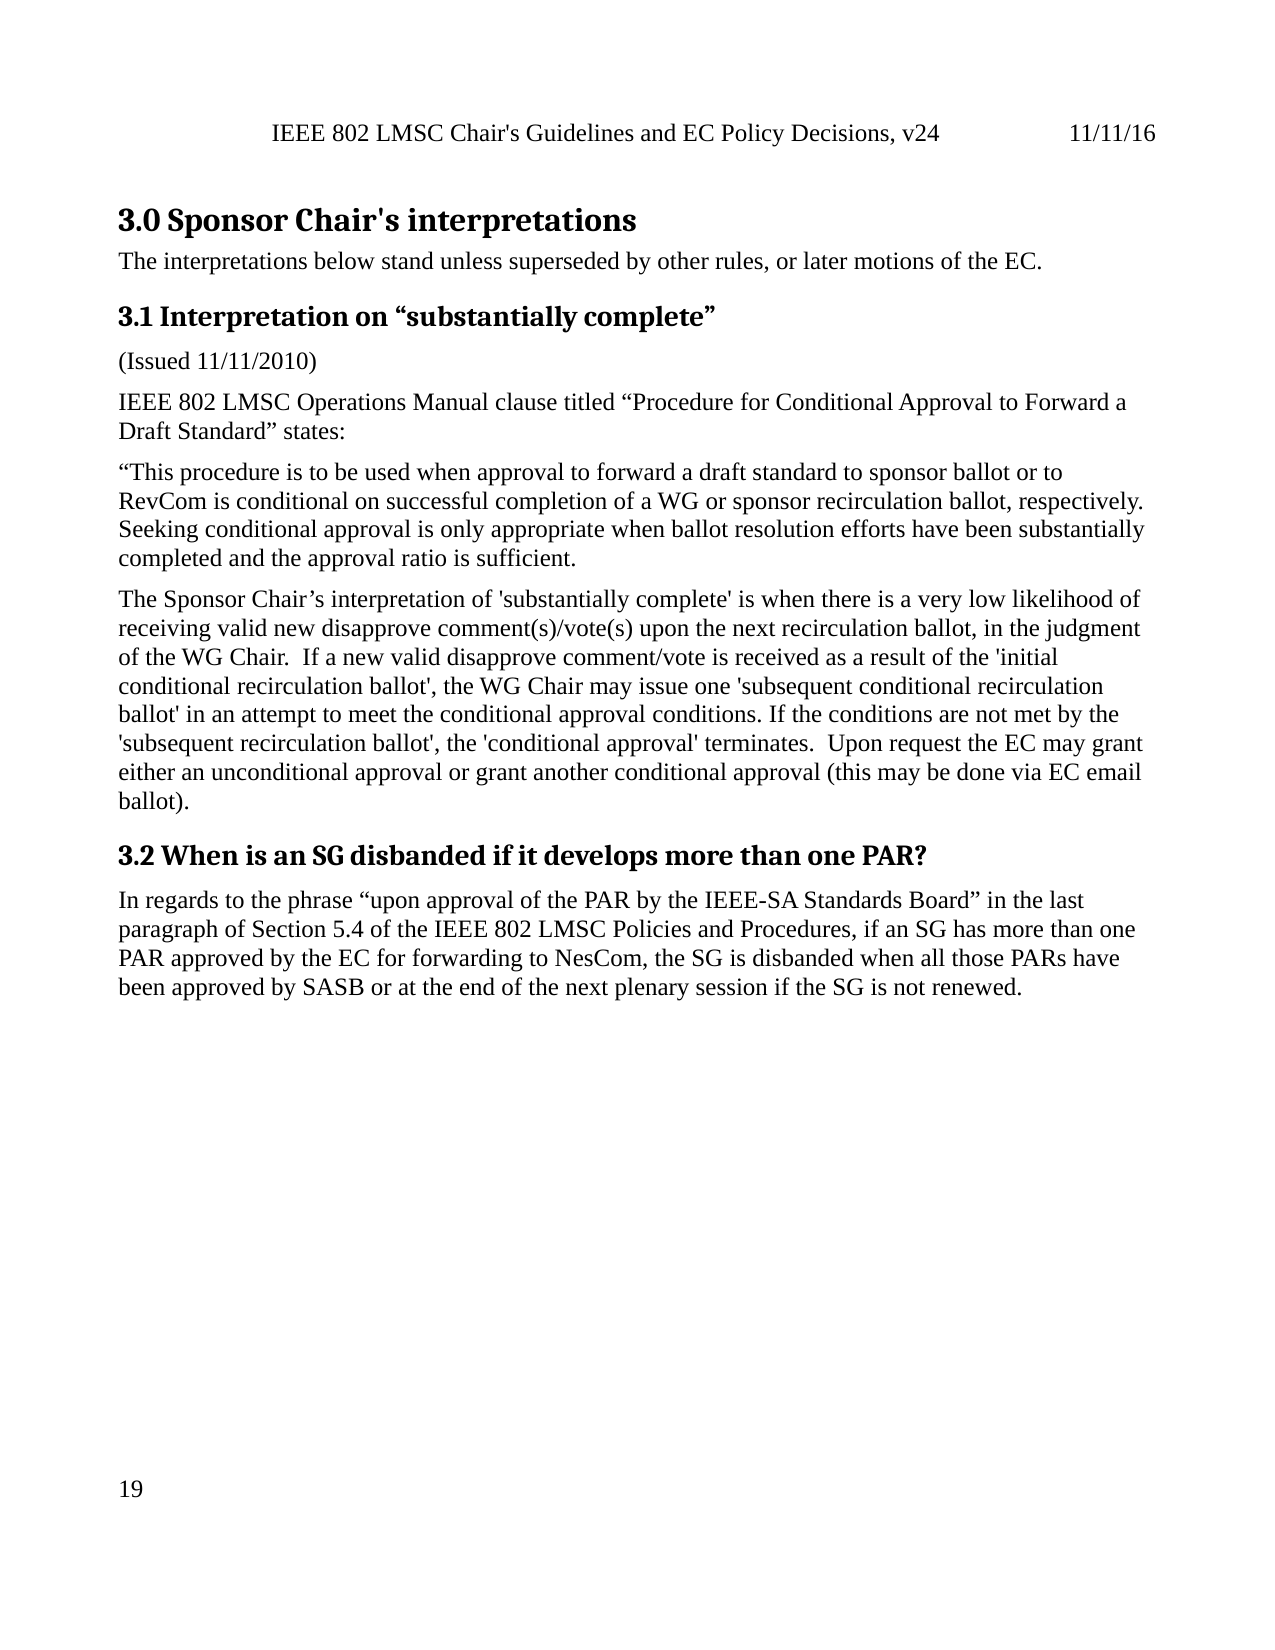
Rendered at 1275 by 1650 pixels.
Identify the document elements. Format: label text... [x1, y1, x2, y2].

text (Issued 11/11/2010) [118, 346, 1157, 374]
text The Sponsor Chair’s interpretation of 'substantially complete' is when there is a very low likelihood of receiving valid new disapprove comment(s)/vote(s) upon the next recirculation ballot, in the judgment of the WG Chair. If a new valid disapprove comment/vote is received as a result of the 'initial conditional recirculation ballot', the WG Chair may issue one 'subsequent conditional recirculation ballot' in an attempt to meet the conditional approval conditions. If the conditions are not met by the 'subsequent recirculation ballot', the 'conditional approval' terminates. Upon request the EC may grant either an unconditional approval or grant another conditional approval (this may be done via EC email ballot). [118, 584, 1157, 814]
text In regards to the phrase “upon approval of the PAR by the IEEE-SA Standards Board” in the last paragraph of Section 5.4 of the IEEE 802 LMSC Policies and Procedures, if an SG has more than one PAR approved by the EC for forwarding to NesCom, the SG is disbanded when all those PARs have been approved by SASB or at the end of the next plenary session if the SG is not renewed. [118, 886, 1157, 1001]
subtitle Interpretation on “substantially complete” [118, 300, 1157, 333]
text The interpretations below stand unless superseded by other rules, or later motions of the EC. [118, 246, 1157, 275]
subtitle When is an SG disbanded if it develops more than one PAR? [118, 839, 1157, 873]
text “This procedure is to be used when approval to forward a draft standard to sponsor ballot or to RevCom is conditional on successful completion of a WG or sponsor recirculation ballot, respectively. Seeking conditional approval is only appropriate when ballot resolution efforts have been substantially completed and the approval ratio is sufficient. [118, 457, 1157, 572]
subtitle Sponsor Chair's interpretations [118, 201, 1157, 240]
text IEEE 802 LMSC Operations Manual clause titled “Procedure for Conditional Approval to Forward a Draft Standard” states: [118, 387, 1157, 444]
